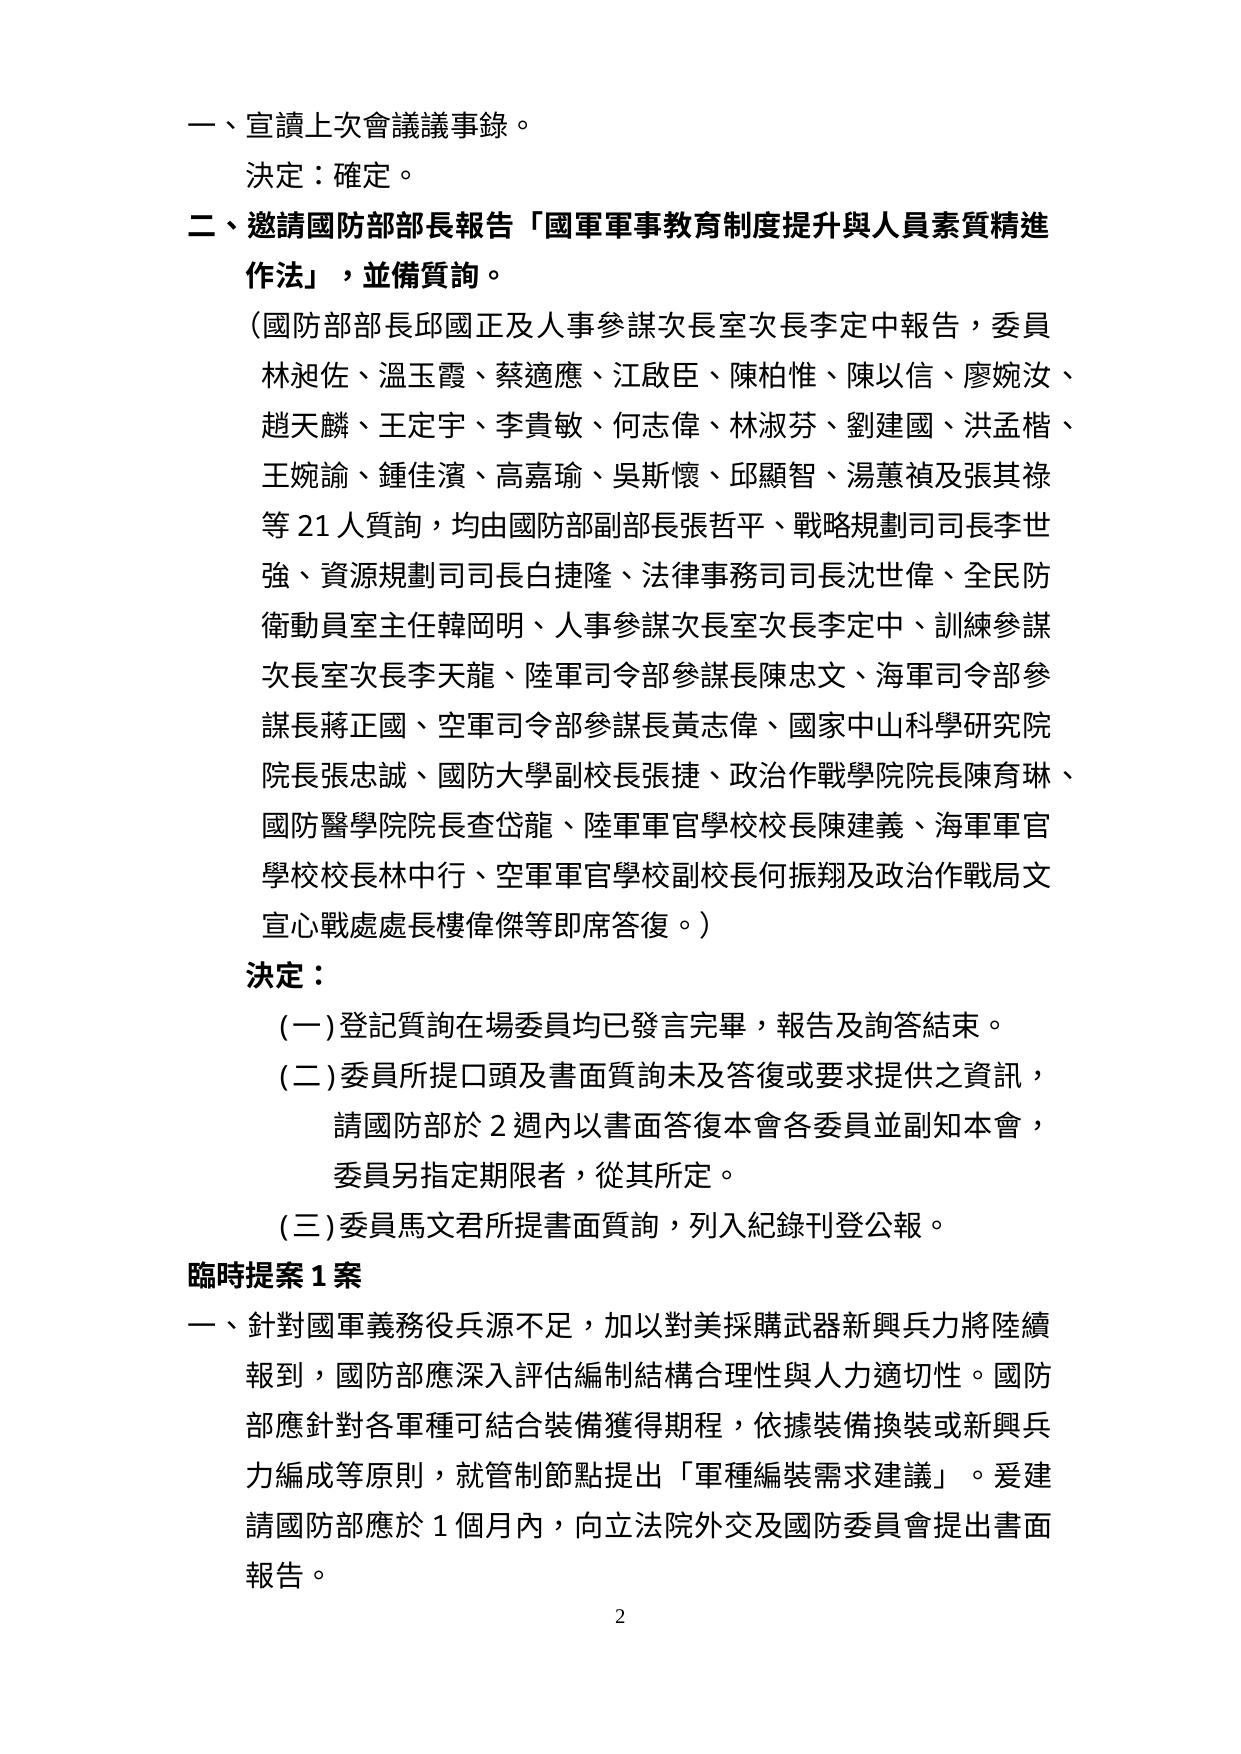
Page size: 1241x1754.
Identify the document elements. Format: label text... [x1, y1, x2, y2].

text 一、宣讀上次會議議事錄。 [187, 96, 1053, 146]
text 決定：確定。 [187, 146, 1053, 196]
text 決定： [187, 946, 1053, 996]
text 二、邀請國防部部長報告「國軍軍事教育制度提升與人員素質精進作法」，並備質詢。 [187, 196, 1053, 296]
text (一)登記質詢在場委員均已發言完畢，報告及詢答結束。 [275, 996, 1053, 1046]
text 臨時提案1案 [187, 1246, 1053, 1296]
text (二)委員所提口頭及書面質詢未及答復或要求提供之資訊，請國防部於2週內以書面答復本會各委員並副知本會，委員另指定期限者，從其所定。 [275, 1046, 1053, 1196]
text (三)委員馬文君所提書面質詢，列入紀錄刊登公報。 [275, 1196, 1053, 1246]
text 一、針對國軍義務役兵源不足，加以對美採購武器新興兵力將陸續報到，國防部應深入評估編制結構合理性與人力適切性。國防部應針對各軍種可結合裝備獲得期程，依據裝備換裝或新興兵力編成等原則，就管制節點提出「軍種編裝需求建議」。爰建請國防部應於1個月內，向立法院外交及國防委員會提出書面報告。 [187, 1296, 1053, 1596]
text （國防部部長邱國正及人事參謀次長室次長李定中報告，委員林昶佐、溫玉霞、蔡適應、江啟臣、陳柏惟、陳以信、廖婉汝、趙天麟、王定宇、李貴敏、何志偉、林淑芬、劉建國、洪孟楷、王婉諭、鍾佳濱、高嘉瑜、吳斯懷、邱顯智、湯蕙禎及張其祿等21人質詢，均由國防部副部長張哲平、戰略規劃司司長李世強、資源規劃司司長白捷隆、法律事務司司長沈世偉、全民防衛動員室主任韓岡明、人事參謀次長室次長李定中、訓練參謀次長室次長李天龍、陸軍司令部參謀長陳忠文、海軍司令部參謀長蔣正國、空軍司令部參謀長黃志偉、國家中山科學研究院院長張忠誠、國防大學副校長張捷、政治作戰學院院長陳育琳、國防醫學院院長查岱龍、陸軍軍官學校校長陳建義、海軍軍官學校校長林中行、空軍軍官學校副校長何振翔及政治作戰局文宣心戰處處長樓偉傑等即席答復。） [232, 296, 1053, 946]
